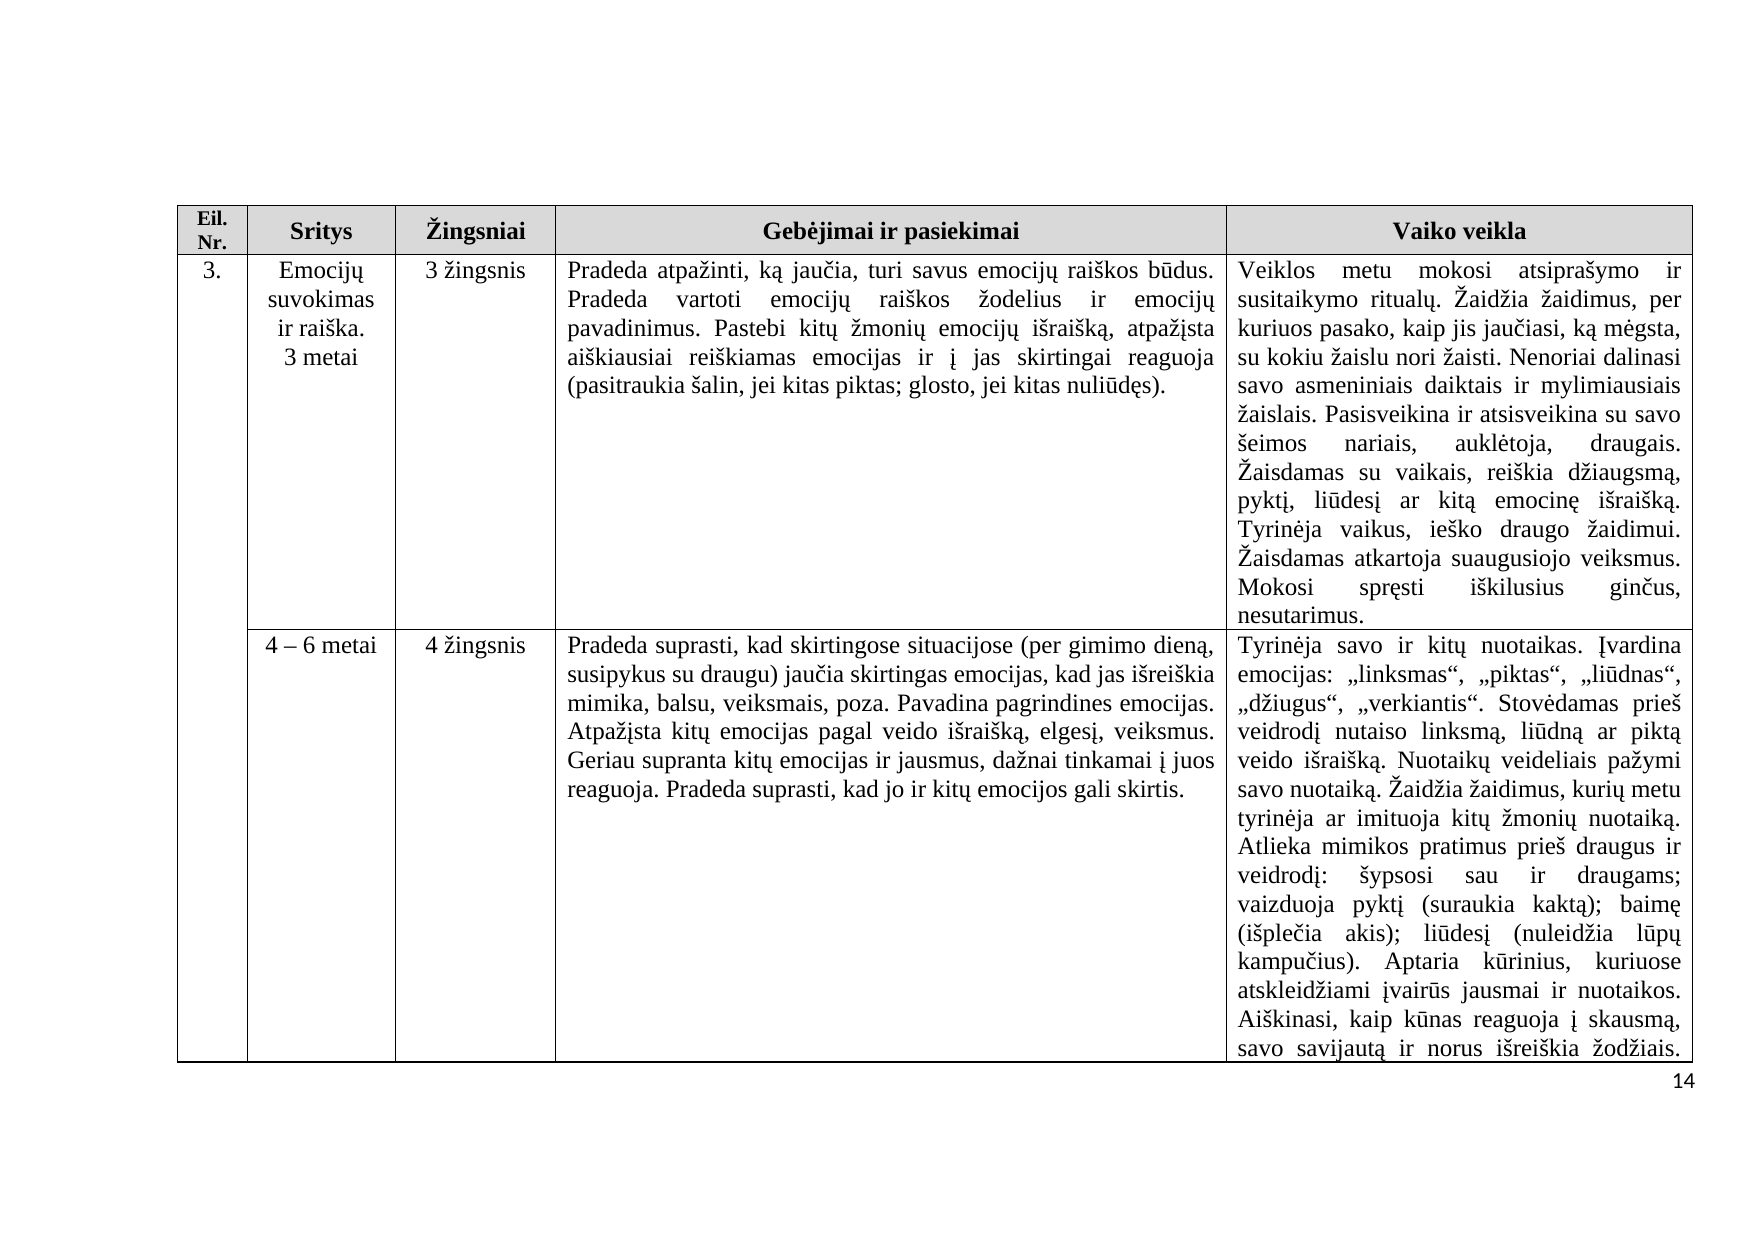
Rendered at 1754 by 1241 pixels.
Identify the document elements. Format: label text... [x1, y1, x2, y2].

table_cell 3. [178, 255, 247, 1061]
table_cell Veiklos metu mokosi atsiprašymo ir susitaikymo ritualų. Žaidžia žaidimus, per kuriuos pasako, kaip jis jaučiasi, ką mėgsta, su kokiu žaislu nori žaisti. Nenoriai dalinasi savo asmeniniais daiktais ir mylimiausiais žaislais. Pasisveikina ir atsisveikina su savo šeimos nariais, auklėtoja, draugais. Žaisdamas su vaikais, reiškia džiaugsmą, pyktį, liūdesį ar kitą emocinę išraišką. Tyrinėja vaikus, ieško draugo žaidimui. Žaisdamas atkartoja suaugusiojo veiksmus. Mokosi spręsti iškilusius ginčus, nesutarimus. [1227, 255, 1692, 629]
table_cell Pradeda suprasti, kad skirtingose situacijose (per gimimo dieną, susipykus su draugu) jaučia skirtingas emocijas, kad jas išreiškia mimika, balsu, veiksmais, poza. Pavadina pagrindines emocijas. Atpažįsta kitų emocijas pagal veido išraišką, elgesį, veiksmus. Geriau supranta kitų emocijas ir jausmus, dažnai tinkamai į juos reaguoja. Pradeda suprasti, kad jo ir kitų emocijos gali skirtis. [556, 630, 1226, 1061]
table_cell 3 žingsnis [396, 255, 555, 629]
table_cell Emocijų suvokimas ir raiška. 3 metai [248, 255, 395, 629]
table_header Žingsniai [396, 206, 555, 254]
table_cell 4 žingsnis [396, 630, 555, 1061]
table_header Vaiko veikla [1227, 206, 1692, 254]
table_cell 4 – 6 metai [248, 630, 395, 1061]
table_header Eil. Nr. [178, 206, 247, 254]
table_cell Tyrinėja savo ir kitų nuotaikas. Įvardina emocijas: „linksmas“, „piktas“, „liūdnas“, „džiugus“, „verkiantis“. Stovėdamas prieš veidrodį nutaiso linksmą, liūdną ar piktą veido išraišką. Nuotaikų veideliais pažymi savo nuotaiką. Žaidžia žaidimus, kurių metu tyrinėja ar imituoja kitų žmonių nuotaiką. Atlieka mimikos pratimus prieš draugus ir veidrodį: šypsosi sau ir draugams; vaizduoja pyktį (suraukia kaktą); baimę (išplečia akis); liūdesį (nuleidžia lūpų kampučius). Aptaria kūrinius, kuriuose atskleidžiami įvairūs jausmai ir nuotaikos. Aiškinasi, kaip kūnas reaguoja į skausmą, savo savijautą ir norus išreiškia žodžiais. [1227, 630, 1692, 1061]
table_header Sritys [248, 206, 395, 254]
table_cell Pradeda atpažinti, ką jaučia, turi savus emocijų raiškos būdus. Pradeda vartoti emocijų raiškos žodelius ir emocijų pavadinimus. Pastebi kitų žmonių emocijų išraišką, atpažįsta aiškiausiai reiškiamas emocijas ir į jas skirtingai reaguoja (pasitraukia šalin, jei kitas piktas; glosto, jei kitas nuliūdęs). [556, 255, 1226, 629]
table_header Gebėjimai ir pasiekimai [556, 206, 1226, 254]
